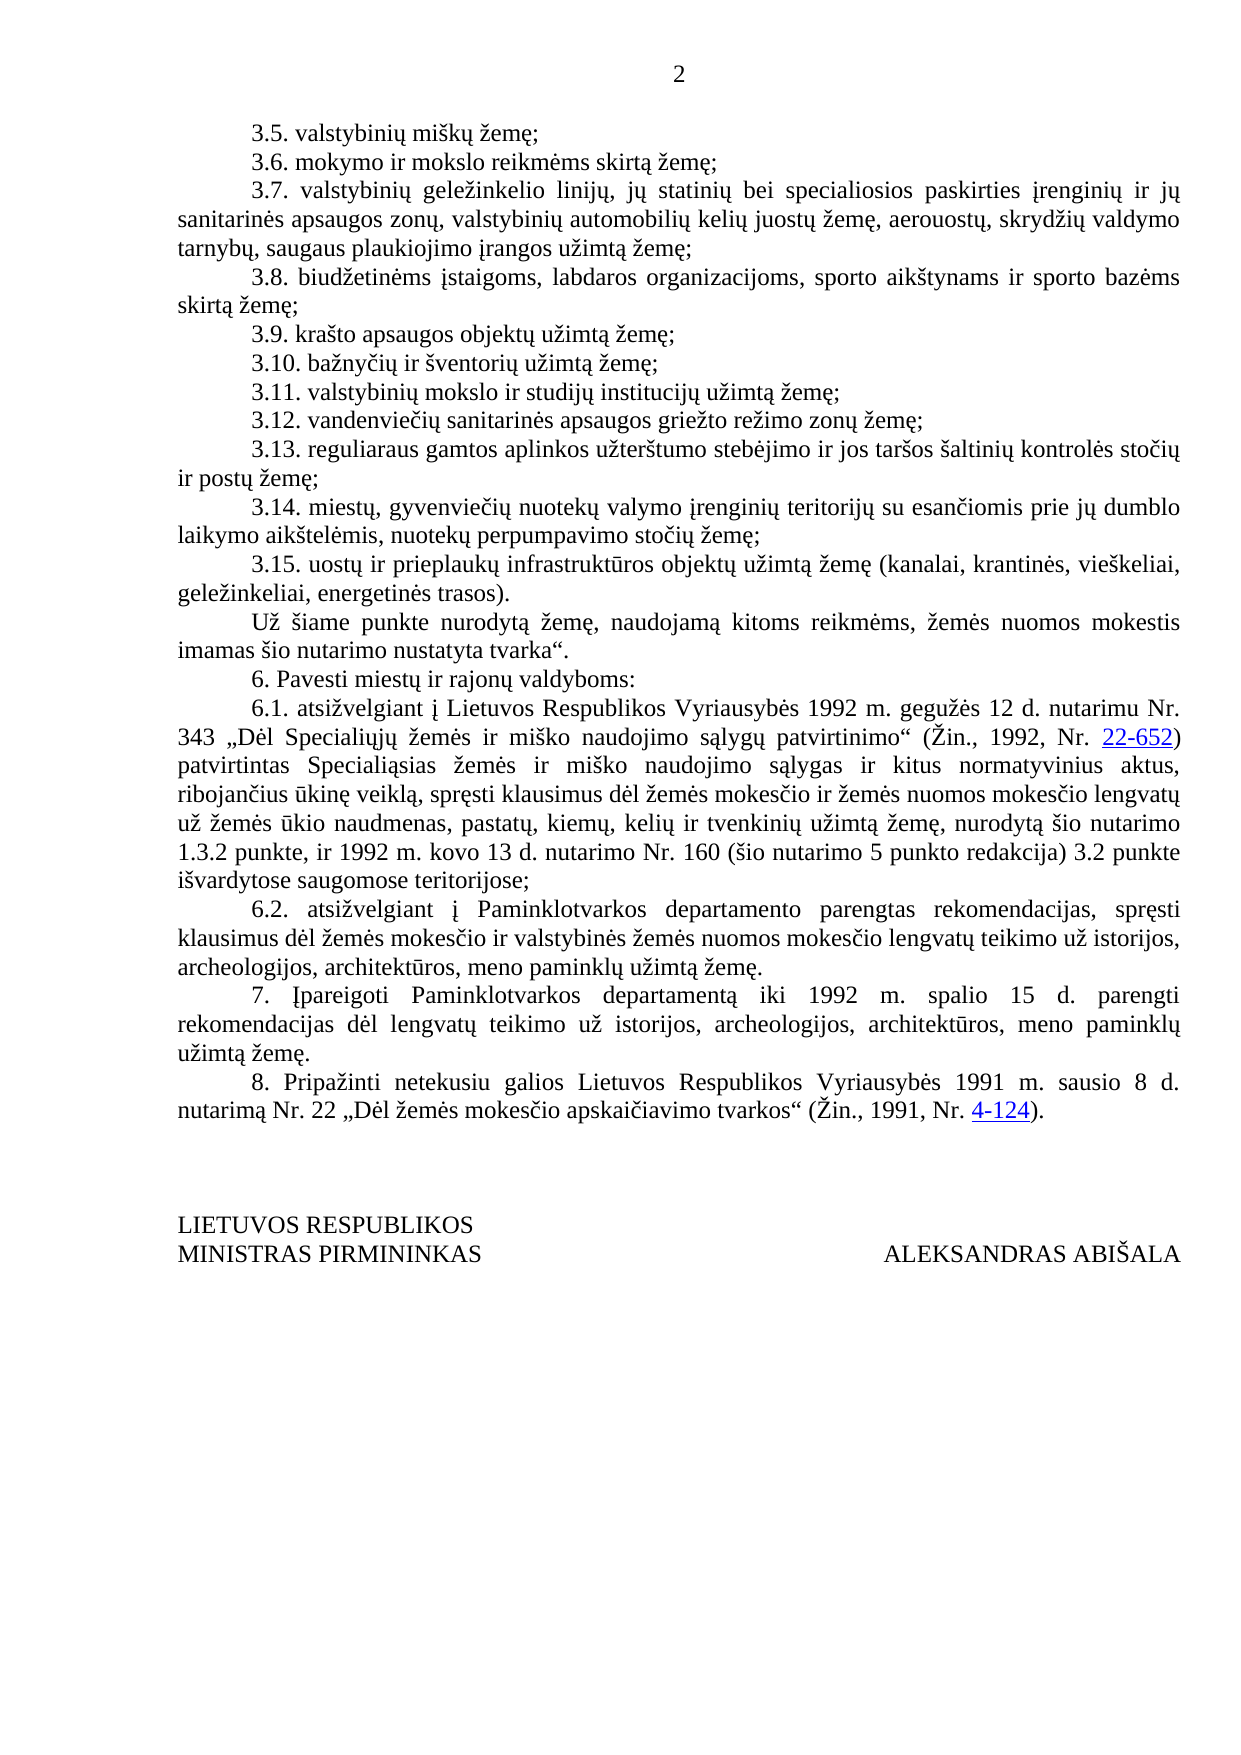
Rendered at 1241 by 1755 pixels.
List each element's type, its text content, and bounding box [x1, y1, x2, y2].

text 6.1. atsižvelgiant į Lietuvos Respublikos Vyriausybės 1992 m. gegužės 12 d. nutarimu Nr. 343 „Dėl Specialiųjų žemės ir miško naudojimo sąlygų patvirtinimo“ (Žin., 1992, Nr. 22-652) patvirtintas Specialiąsias žemės ir miško naudojimo sąlygas ir kitus normatyvinius aktus, ribojančius ūkinę veiklą, spręsti klausimus dėl žemės mokesčio ir žemės nuomos mokesčio lengvatų už žemės ūkio naudmenas, pastatų, kiemų, kelių ir tvenkinių užimtą žemę, nurodytą šio nutarimo 1.3.2 punkte, ir 1992 m. kovo 13 d. nutarimo Nr. 160 (šio nutarimo 5 punkto redakcija) 3.2 punkte išvardytose saugomose teritorijose; [177, 693, 1181, 894]
text 3.5. valstybinių miškų žemę; [177, 118, 1181, 147]
text 3.13. reguliaraus gamtos aplinkos užterštumo stebėjimo ir jos taršos šaltinių kontrolės stočių ir postų žemę; [177, 434, 1181, 492]
text 8. Pripažinti netekusiu galios Lietuvos Respublikos Vyriausybės 1991 m. sausio 8 d. nutarimą Nr. 22 „Dėl žemės mokesčio apskaičiavimo tvarkos“ (Žin., 1991, Nr. 4-124). [177, 1067, 1181, 1124]
text 3.15. uostų ir prieplaukų infrastruktūros objektų užimtą žemę (kanalai, krantinės, vieškeliai, geležinkeliai, energetinės trasos). [177, 549, 1181, 607]
text 3.7. valstybinių geležinkelio linijų, jų statinių bei specialiosios paskirties įrenginių ir jų sanitarinės apsaugos zonų, valstybinių automobilių kelių juostų žemę, aerouostų, skrydžių valdymo tarnybų, saugaus plaukiojimo įrangos užimtą žemę; [177, 176, 1181, 262]
text 3.12. vandenviečių sanitarinės apsaugos griežto režimo zonų žemę; [177, 406, 1181, 434]
text 3.8. biudžetinėms įstaigoms, labdaros organizacijoms, sporto aikštynams ir sporto bazėms skirtą žemę; [177, 262, 1181, 319]
text 3.9. krašto apsaugos objektų užimtą žemę; [177, 319, 1181, 348]
text 7. Įpareigoti Paminklotvarkos departamentą iki 1992 m. spalio 15 d. parengti rekomendacijas dėl lengvatų teikimo už istorijos, archeologijos, architektūros, meno paminklų užimtą žemę. [177, 981, 1181, 1067]
text 3.6. mokymo ir mokslo reikmėms skirtą žemę; [177, 147, 1181, 176]
text 3.14. miestų, gyvenviečių nuotekų valymo įrenginių teritorijų su esančiomis prie jų dumblo laikymo aikštelėmis, nuotekų perpumpavimo stočių žemę; [177, 492, 1181, 549]
text 3.10. bažnyčių ir šventorių užimtą žemę; [177, 348, 1181, 377]
text MINISTRAS PIRMININKAS ALEKSANDRAS ABIŠALA [177, 1239, 1181, 1268]
text 6. Pavesti miestų ir rajonų valdyboms: [177, 664, 1181, 693]
text 3.11. valstybinių mokslo ir studijų institucijų užimtą žemę; [177, 377, 1181, 406]
text Už šiame punkte nurodytą žemę, naudojamą kitoms reikmėms, žemės nuomos mokestis imamas šio nutarimo nustatyta tvarka“. [177, 607, 1181, 664]
text LIETUVOS RESPUBLIKOS [177, 1211, 1181, 1239]
text 6.2. atsižvelgiant į Paminklotvarkos departamento parengtas rekomendacijas, spręsti klausimus dėl žemės mokesčio ir valstybinės žemės nuomos mokesčio lengvatų teikimo už istorijos, archeologijos, architektūros, meno paminklų užimtą žemę. [177, 894, 1181, 981]
